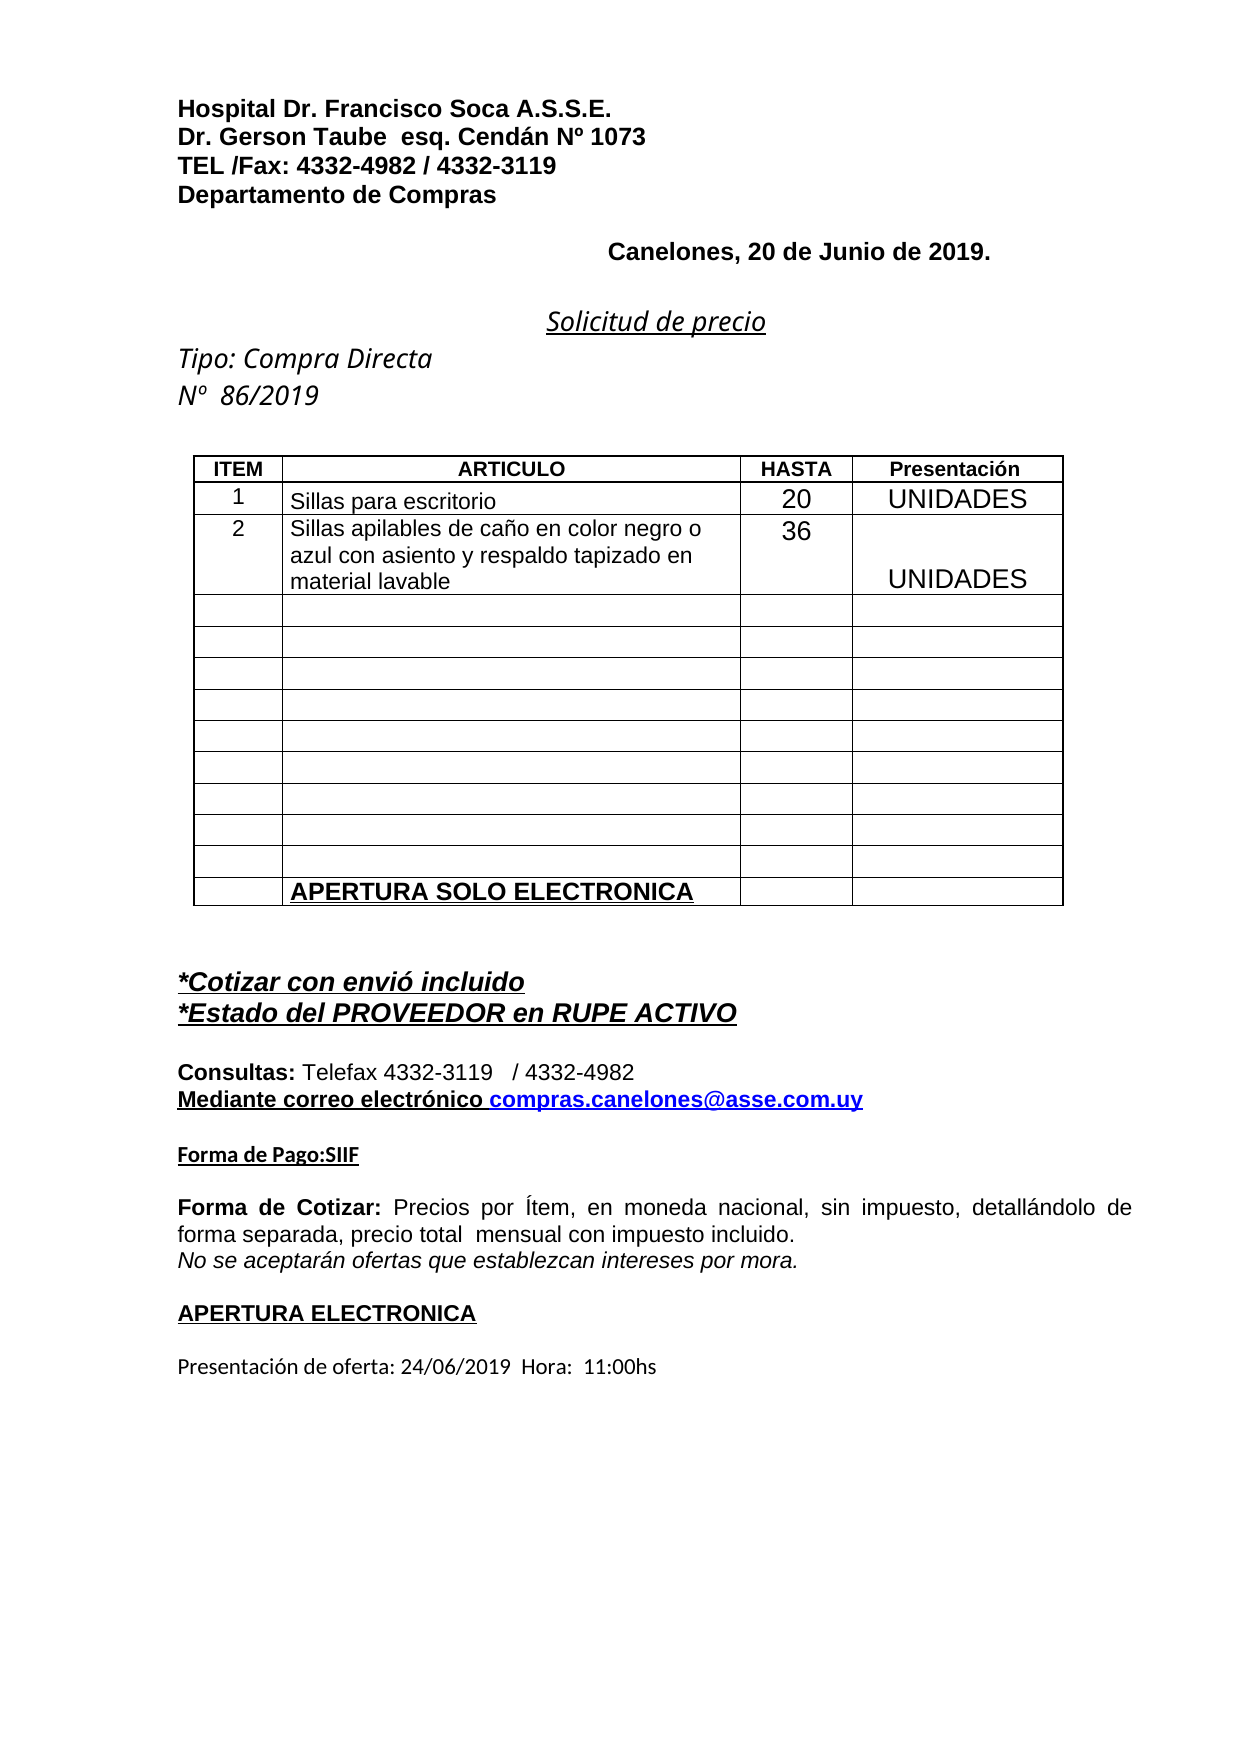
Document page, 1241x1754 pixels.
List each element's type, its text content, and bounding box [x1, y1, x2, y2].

table_cell [853, 658, 1062, 688]
table_cell [283, 752, 740, 782]
table_cell [853, 627, 1062, 657]
table_cell [853, 878, 1062, 905]
text Tipo: Compra Directa [177, 339, 1138, 376]
text TEL /Fax: 4332-4982 / 4332-3119 [177, 151, 1138, 180]
table_header Presentación [853, 457, 1062, 481]
table_cell UNIDADES [853, 515, 1062, 594]
text APERTURA ELECTRONICA [177, 1300, 1133, 1326]
table_header ITEM [195, 457, 282, 481]
table_cell [853, 752, 1062, 782]
text Consultas: Telefax 4332-3119 / 4332-4982 [177, 1059, 1133, 1086]
text No se aceptarán ofertas que establezcan intereses por mora. [177, 1247, 1133, 1273]
text Canelones, 20 de Junio de 2019. [177, 237, 1138, 265]
table_cell Sillas para escritorio [283, 483, 740, 514]
table_cell [853, 815, 1062, 845]
table_cell [741, 595, 852, 626]
text Presentación de oferta: 24/06/2019 Hora: 11:00hs [177, 1352, 1133, 1381]
table_cell [853, 784, 1062, 814]
table_cell [283, 846, 740, 877]
table_cell [283, 595, 740, 626]
table_cell Sillas apilables de caño en color negro o azul con asiento y respaldo tapizado en material lavable [283, 515, 740, 594]
table_cell [741, 846, 852, 877]
table_cell [741, 627, 852, 657]
table_cell [195, 815, 282, 845]
table_cell [741, 878, 852, 905]
table_cell [741, 721, 852, 751]
table_cell 1 [195, 483, 282, 514]
subtitle Nº 86/2019 [177, 376, 1138, 413]
text Solicitud de precio [177, 302, 1138, 339]
table_header ARTICULO [283, 457, 740, 481]
table_cell [741, 690, 852, 720]
table_cell [853, 595, 1062, 626]
table_cell [741, 658, 852, 688]
text Departamento de Compras [177, 180, 1138, 209]
table_cell [195, 658, 282, 688]
table_cell [195, 784, 282, 814]
table_cell [741, 752, 852, 782]
table_cell [195, 878, 282, 905]
table_cell [195, 846, 282, 877]
table_cell [283, 815, 740, 845]
table_header HASTA [741, 457, 852, 481]
table_cell [283, 721, 740, 751]
table_cell [283, 690, 740, 720]
table_cell [853, 721, 1062, 751]
table_cell [195, 752, 282, 782]
table_cell [741, 815, 852, 845]
table_cell [283, 658, 740, 688]
table_cell UNIDADES [853, 483, 1062, 514]
list Mediante correo electrónico compras.canelones@asse.com.uy [177, 1086, 1133, 1112]
table_cell 36 [741, 515, 852, 594]
table_cell [741, 784, 852, 814]
text *Estado del PROVEEDOR en RUPE ACTIVO [177, 997, 1133, 1028]
table_cell [195, 690, 282, 720]
table_cell [283, 784, 740, 814]
text Forma de Pago:SIIF [177, 1140, 1133, 1168]
table_cell [853, 846, 1062, 877]
table_cell 20 [741, 483, 852, 514]
text Hospital Dr. Francisco Soca A.S.S.E. [177, 94, 1138, 122]
text Dr. Gerson Taube esq. Cendán Nº 1073 [177, 122, 1138, 151]
text Forma de Cotizar: Precios por Ítem, en moneda nacional, sin impuesto, detallándolo de forma separada, precio total mensual con impuesto incluido. [177, 1194, 1133, 1247]
table_cell [853, 690, 1062, 720]
table_cell APERTURA SOLO ELECTRONICA [283, 878, 740, 905]
table_cell 2 [195, 515, 282, 594]
table_cell [195, 721, 282, 751]
table_cell [195, 595, 282, 626]
text *Cotizar con envió incluido [177, 966, 1138, 997]
table_cell [195, 627, 282, 657]
table_cell [283, 627, 740, 657]
